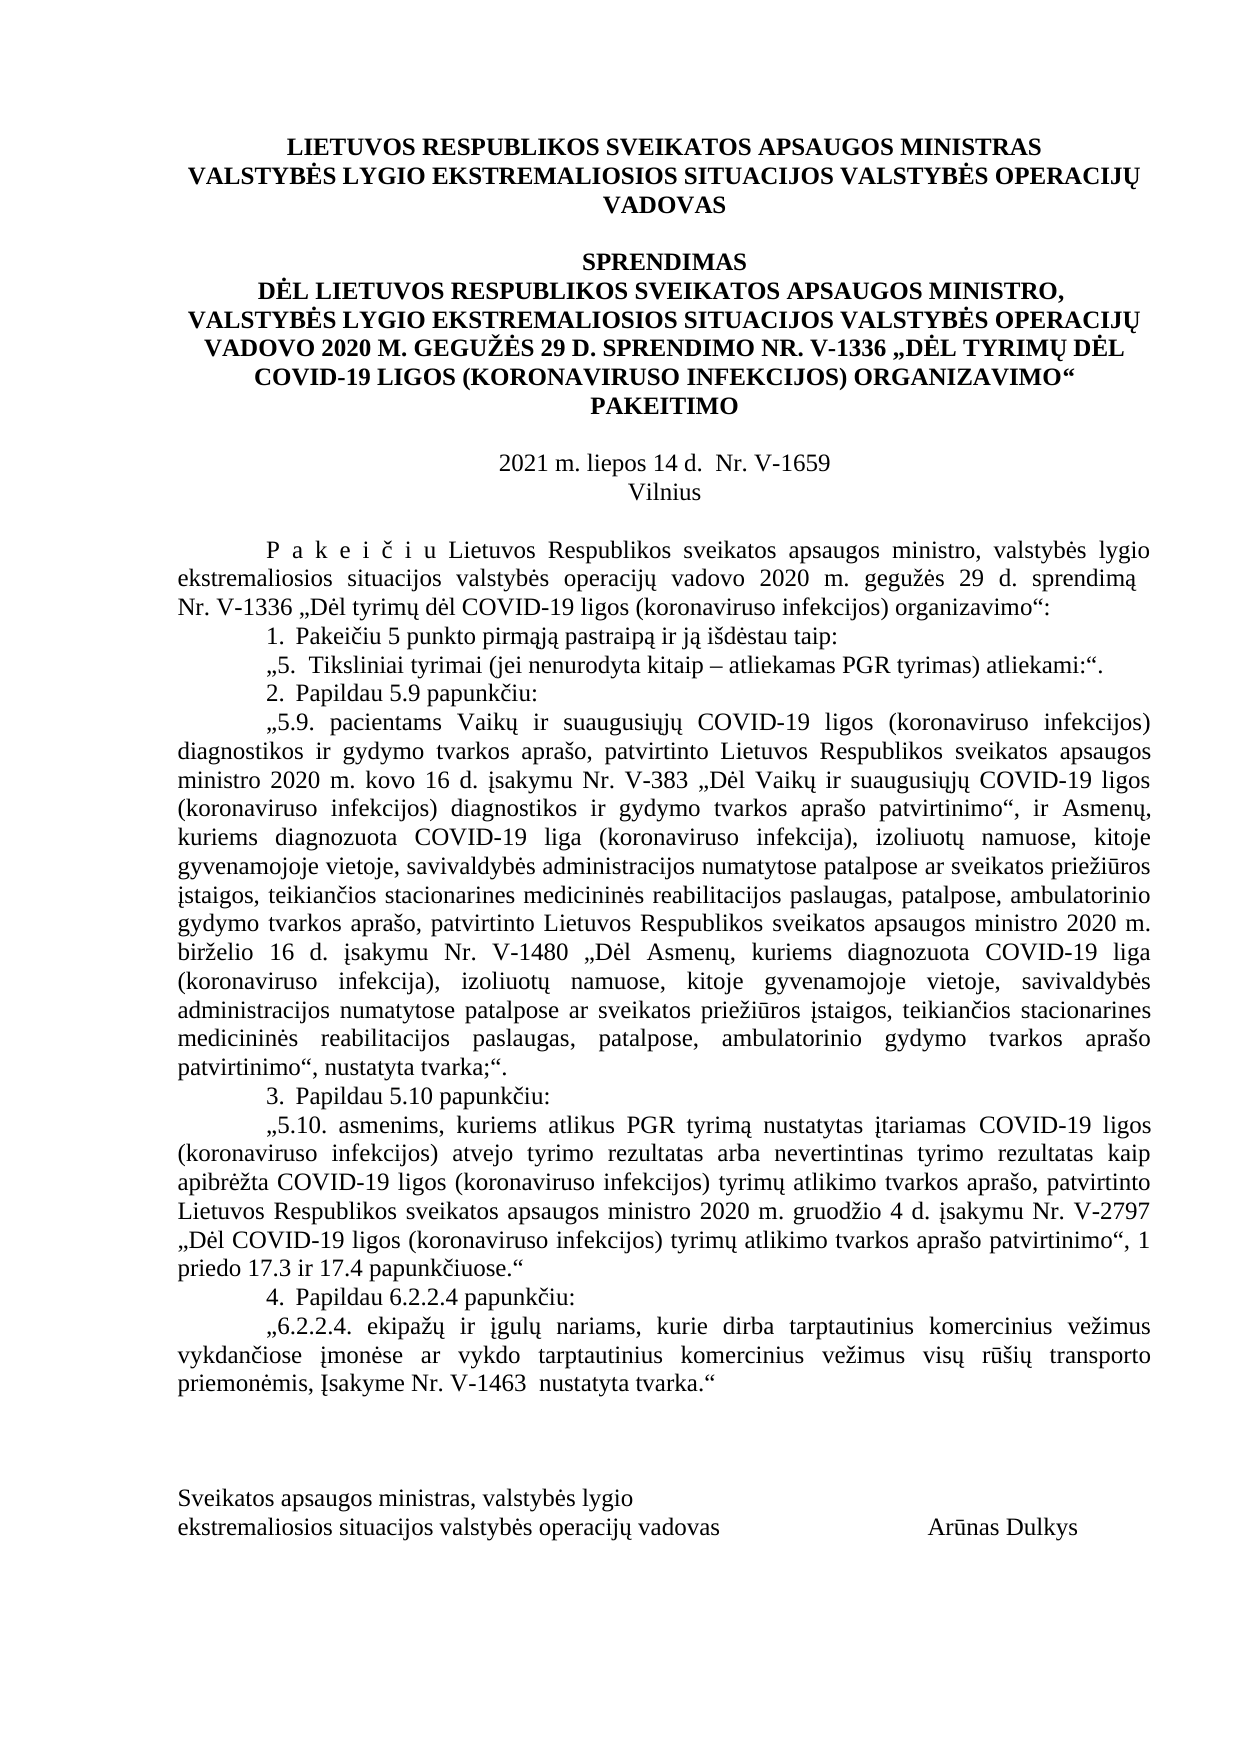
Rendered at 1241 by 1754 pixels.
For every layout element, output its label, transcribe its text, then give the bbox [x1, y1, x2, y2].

text 2021 m. liepos 14 d. Nr. V-1659 [177, 448, 1152, 477]
text Vilnius [177, 477, 1152, 506]
text P a k e i č i u Lietuvos Respublikos sveikatos apsaugos ministro, valstybės lygio ekstremaliosios situacijos valstybės operacijų vadovo 2020 m. gegužės 29 d. sprendimą Nr. V-1336 „Dėl tyrimų dėl COVID-19 ligos (koronaviruso infekcijos) organizavimo“: [177, 535, 1152, 621]
text „6.2.2.4. ekipažų ir įgulų nariams, kurie dirba tarptautinius komercinius vežimus vykdančiose įmonėse ar vykdo tarptautinius komercinius vežimus visų rūšių transporto priemonėmis, Įsakyme Nr. V-1463 nustatyta tvarka.“ [177, 1311, 1152, 1397]
text SPRENDIMAS [177, 247, 1152, 276]
text Sveikatos apsaugos ministras, valstybės lygio [177, 1483, 1152, 1512]
text 3. Papildau 5.10 papunkčiu: [177, 1081, 1152, 1110]
text „5.9. pacientams Vaikų ir suaugusiųjų COVID-19 ligos (koronaviruso infekcijos) diagnostikos ir gydymo tvarkos aprašo, patvirtinto Lietuvos Respublikos sveikatos apsaugos ministro 2020 m. kovo 16 d. įsakymu Nr. V-383 „Dėl Vaikų ir suaugusiųjų COVID-19 ligos (koronaviruso infekcijos) diagnostikos ir gydymo tvarkos aprašo patvirtinimo“, ir Asmenų, kuriems diagnozuota COVID-19 liga (koronaviruso infekcija), izoliuotų namuose, kitoje gyvenamojoje vietoje, savivaldybės administracijos numatytose patalpose ar sveikatos priežiūros įstaigos, teikiančios stacionarines medicininės reabilitacijos paslaugas, patalpose, ambulatorinio gydymo tvarkos aprašo, patvirtinto Lietuvos Respublikos sveikatos apsaugos ministro 2020 m. birželio 16 d. įsakymu Nr. V-1480 „Dėl Asmenų, kuriems diagnozuota COVID-19 liga (koronaviruso infekcija), izoliuotų namuose, kitoje gyvenamojoje vietoje, savivaldybės administracijos numatytose patalpose ar sveikatos priežiūros įstaigos, teikiančios stacionarines medicininės reabilitacijos paslaugas, patalpose, ambulatorinio gydymo tvarkos aprašo patvirtinimo“, nustatyta tvarka;“. [177, 707, 1152, 1081]
text VALSTYBĖS LYGIO EKSTREMALIOSIOS SITUACIJOS VALSTYBĖS OPERACIJŲ VADOVAS [177, 161, 1152, 218]
text 2. Papildau 5.9 papunkčiu: [177, 678, 1152, 707]
text DĖL LIETUVOS RESPUBLIKOS SVEIKATOS APSAUGOS MINISTRO, [177, 276, 1152, 305]
text VALSTYBĖS LYGIO EKSTREMALIOSIOS SITUACIJOS VALSTYBĖS OPERACIJŲ VADOVO 2020 M. GEGUŽĖS 29 D. SPRENDIMO NR. V-1336 „DĖL TYRIMŲ DĖL COVID-19 LIGOS (KORONAVIRUSO INFEKCIJOS) ORGANIZAVIMO“ PAKEITIMO [177, 305, 1152, 420]
text LIETUVOS RESPUBLIKOS SVEIKATOS APSAUGOS MINISTRAS [177, 132, 1152, 161]
text 4. Papildau 6.2.2.4 papunkčiu: [177, 1282, 1152, 1311]
text ekstremaliosios situacijos valstybės operacijų vadovas Arūnas Dulkys [177, 1512, 1152, 1541]
text „5.10. asmenims, kuriems atlikus PGR tyrimą nustatytas įtariamas COVID-19 ligos (koronaviruso infekcijos) atvejo tyrimo rezultatas arba nevertintinas tyrimo rezultatas kaip apibrėžta COVID-19 ligos (koronaviruso infekcijos) tyrimų atlikimo tvarkos aprašo, patvirtinto Lietuvos Respublikos sveikatos apsaugos ministro 2020 m. gruodžio 4 d. įsakymu Nr. V-2797 „Dėl COVID-19 ligos (koronaviruso infekcijos) tyrimų atlikimo tvarkos aprašo patvirtinimo“, 1 priedo 17.3 ir 17.4 papunkčiuose.“ [177, 1110, 1152, 1282]
text „5. Tiksliniai tyrimai (jei nenurodyta kitaip – atliekamas PGR tyrimas) atliekami:“. [177, 650, 1152, 678]
text 1. Pakeičiu 5 punkto pirmąją pastraipą ir ją išdėstau taip: [177, 621, 1152, 650]
